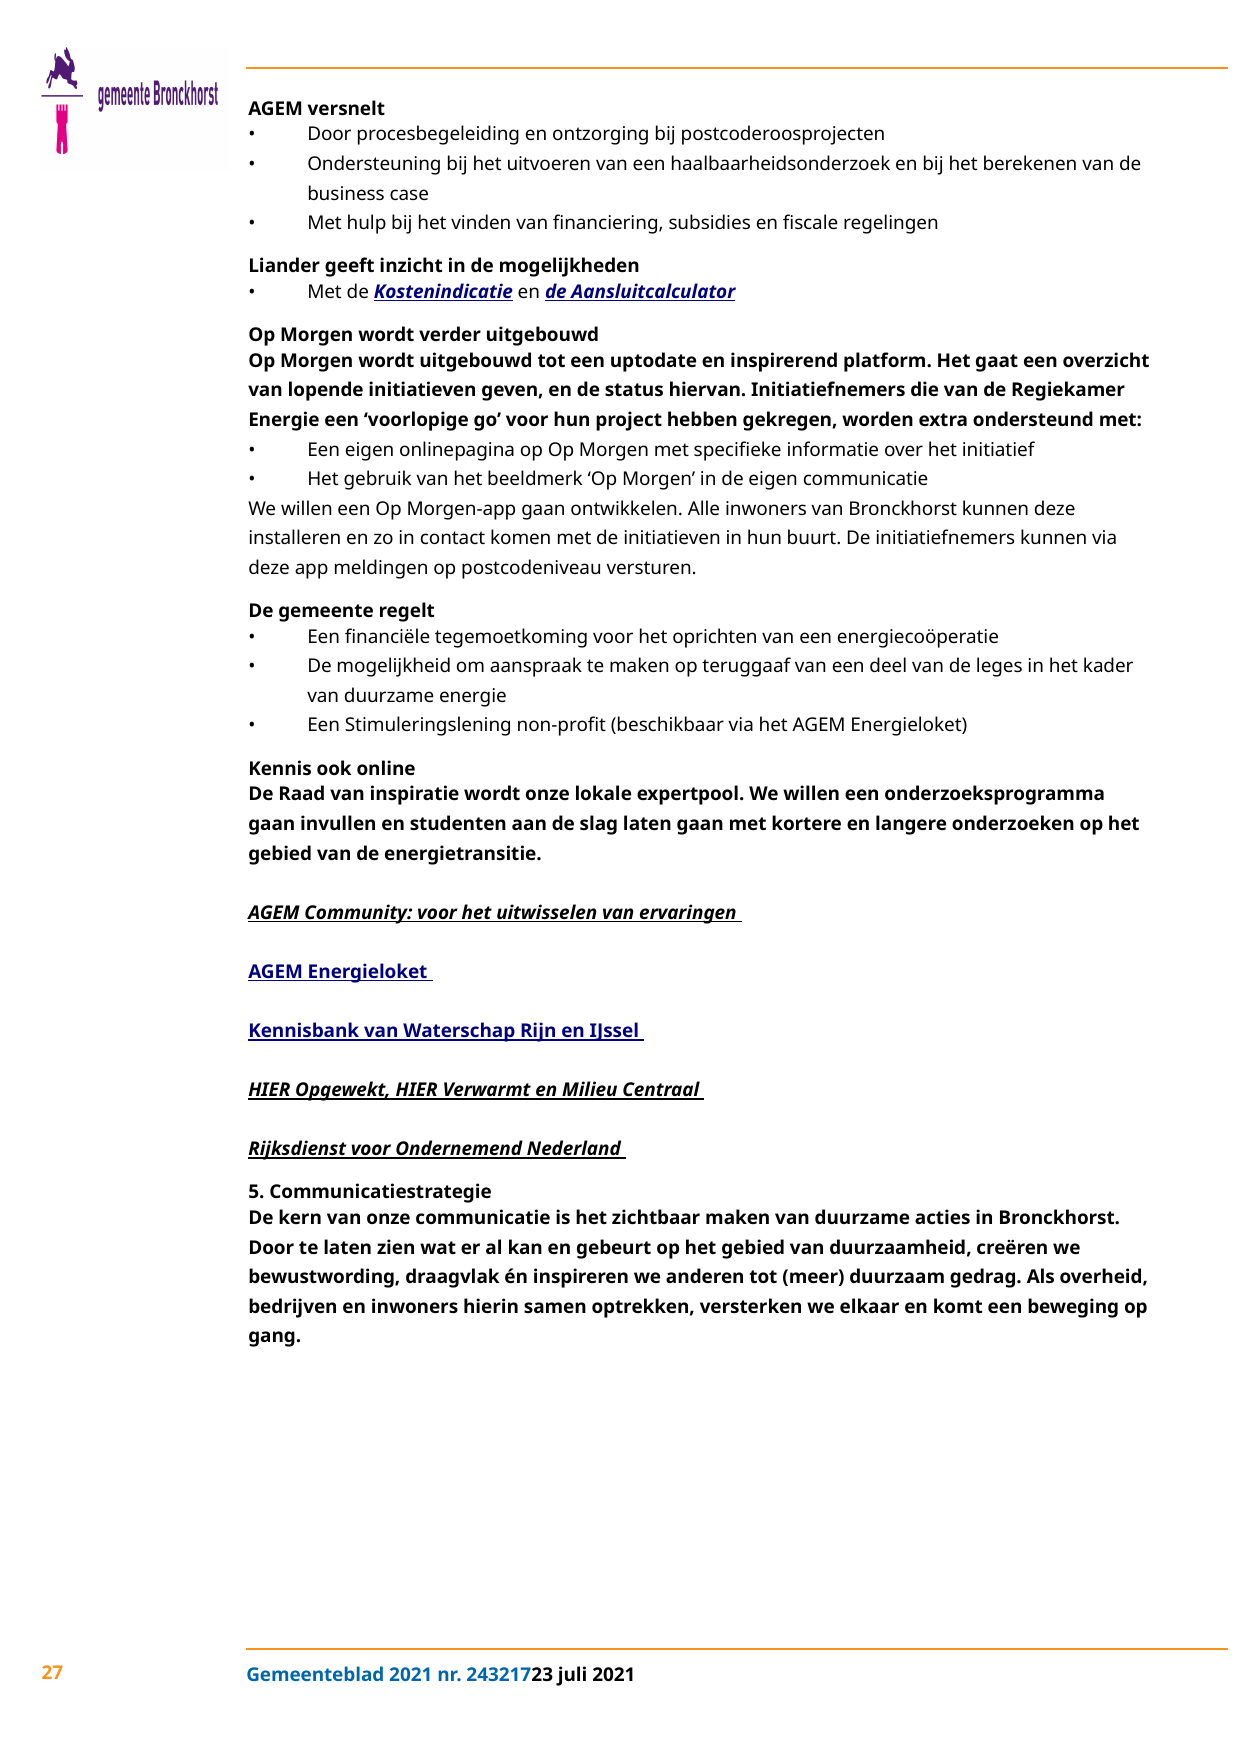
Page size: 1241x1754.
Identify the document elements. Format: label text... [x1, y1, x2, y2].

list Het gebruik van het beeldmerk ‘Op Morgen’ in de eigen communicatie [248, 465, 1152, 491]
text Rijksdienst voor Ondernemend Nederland [248, 1136, 1152, 1161]
text AGEM versnelt [248, 95, 1152, 121]
text Kennisbank van Waterschap Rijn en IJssel [248, 1017, 1152, 1043]
text Liander geeft inzicht in de mogelijkheden [248, 252, 1152, 278]
list Met de Kostenindicatie en de Aansluitcalculator [248, 278, 1152, 304]
text 5. Communicatiestrategie [248, 1179, 1152, 1204]
text De gemeente regelt [248, 597, 1152, 623]
text AGEM Energieloket [248, 958, 1152, 984]
text Kennis ook online [248, 755, 1152, 781]
list De mogelijkheid om aanspraak te maken op teruggaaf van een deel van de leges in het kader van duurzame energie [248, 652, 1152, 708]
list Met hulp bij het vinden van financiering, subsidies en fiscale regelingen [248, 209, 1152, 235]
text AGEM Community: voor het uitwisselen van ervaringen [248, 899, 1152, 924]
text Op Morgen wordt verder uitgebouwd [248, 321, 1152, 347]
picture [41, 47, 231, 172]
text Op Morgen wordt uitgebouwd tot een up­to­date en inspirerend platform. Het gaat een overzicht van lopende initiatieven geven, en de status hiervan. Initiatiefnemers die van de Regiekamer Energie een ‘voorlopige go’ voor hun project hebben gekregen, worden extra ondersteund met: [248, 347, 1152, 432]
list Ondersteuning bij het uitvoeren van een haalbaarheidsonderzoek en bij het berekenen van de business case [248, 150, 1152, 205]
list Een eigen onlinepagina op Op Morgen met specifieke informatie over het initiatief [248, 436, 1152, 461]
list Een financiële tegemoetkoming voor het oprichten van een energiecoöperatie [248, 623, 1152, 649]
list Een Stimuleringslening non-profit (beschikbaar via het AGEM Energieloket) [248, 712, 1152, 737]
text De Raad van inspiratie wordt onze lokale expertpool. We willen een onderzoeksprogramma gaan invullen en studenten aan de slag laten gaan met kortere en langere onderzoeken op het gebied van de energietransitie. [248, 781, 1152, 865]
list Door procesbegeleiding en ontzorging bij postcoderoosprojecten [248, 121, 1152, 146]
text HIER Opgewekt, HIER Verwarmt en Milieu Centraal [248, 1076, 1152, 1102]
text De kern van onze communicatie is het zichtbaar maken van duurzame acties in Bronckhorst. Door te laten zien wat er al kan en gebeurt op het gebied van duurzaamheid, creëren we bewustwording, draagvlak én inspireren we anderen tot (meer) duurzaam gedrag. Als overheid, bedrijven en inwoners hierin samen optrekken, versterken we elkaar en komt een beweging op gang. [248, 1204, 1152, 1348]
text We willen een Op Morgen-app gaan ontwikkelen. Alle inwoners van Bronckhorst kunnen deze installeren en zo in contact komen met de initiatieven in hun buurt. De initiatiefnemers kunnen via deze app meldingen op postcodeniveau versturen. [248, 495, 1152, 580]
